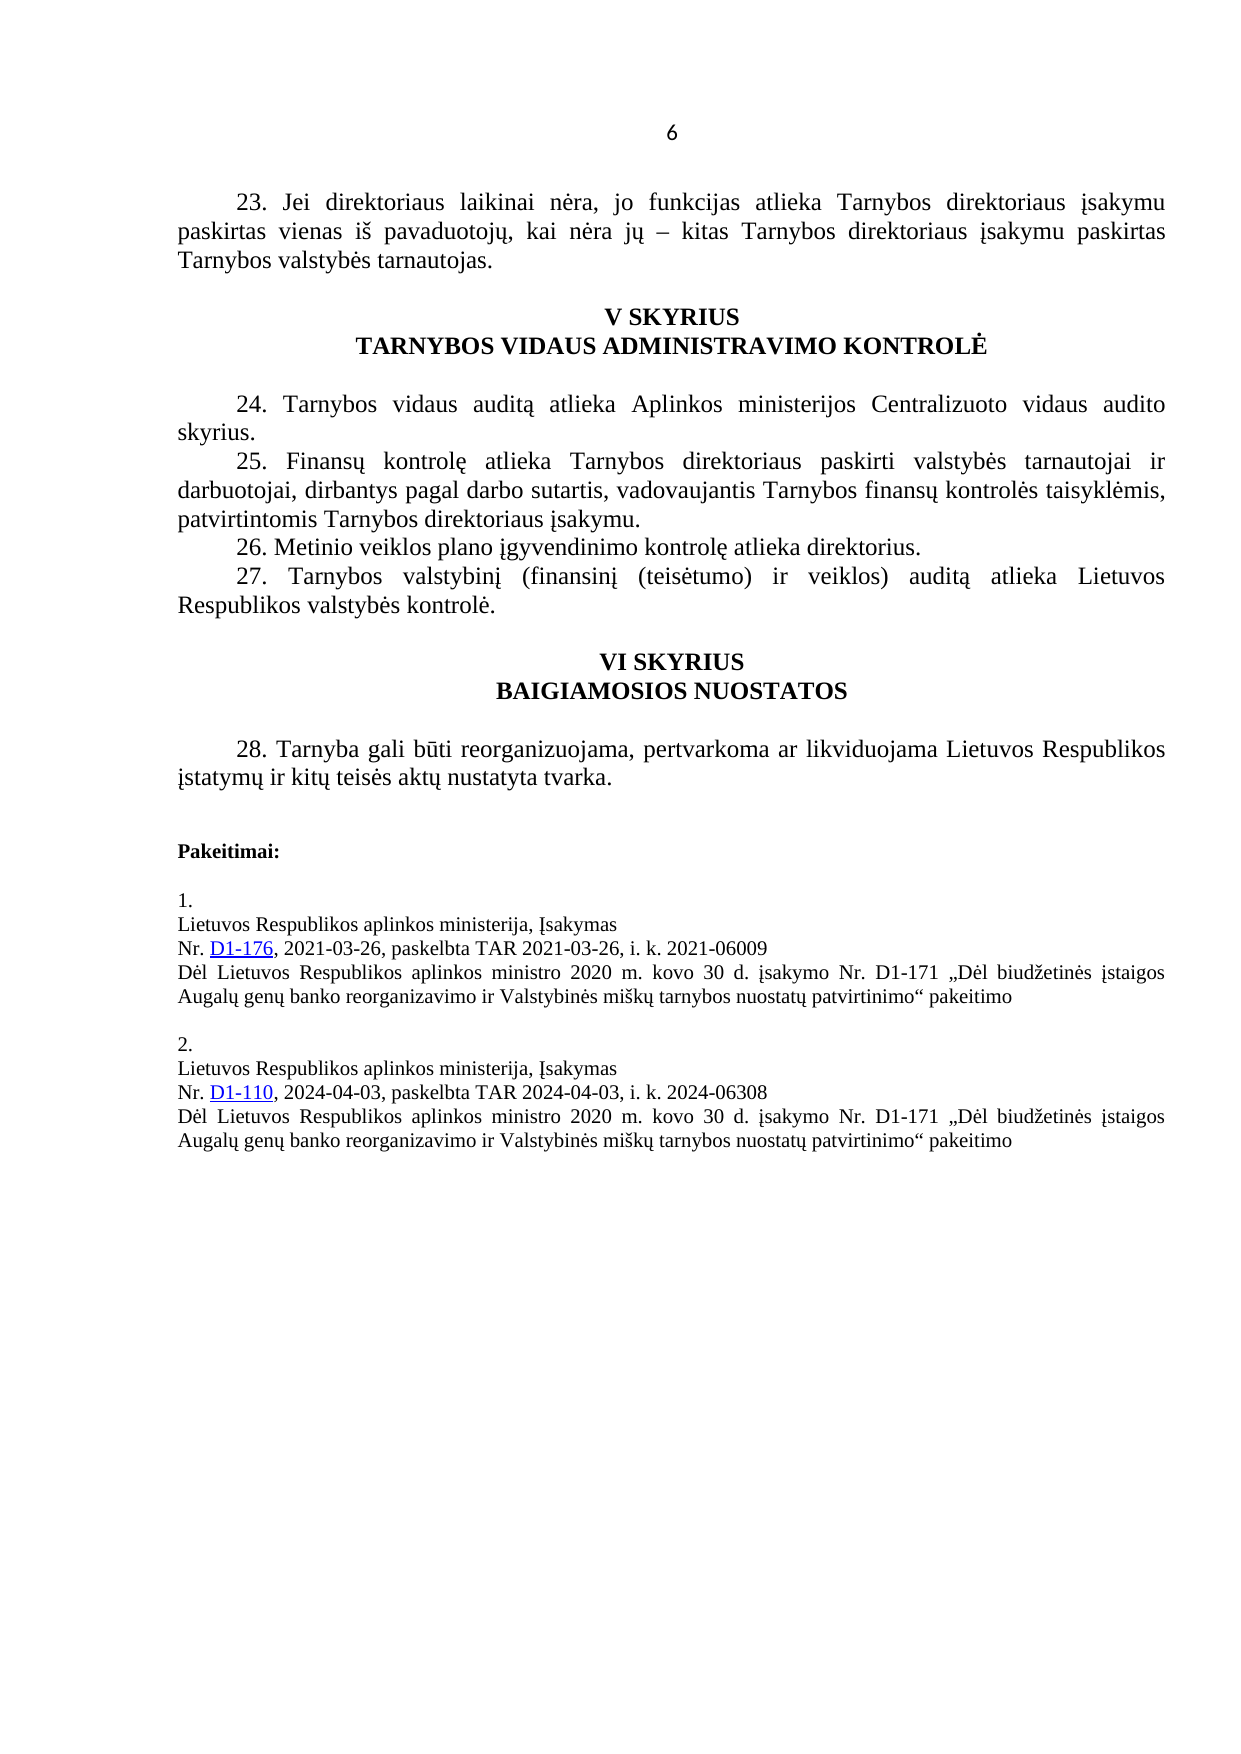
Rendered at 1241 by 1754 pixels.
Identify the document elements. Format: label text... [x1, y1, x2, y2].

text 24. Tarnybos vidaus auditą atlieka Aplinkos ministerijos Centralizuoto vidaus audito skyrius. [177, 389, 1166, 446]
text Lietuvos Respublikos aplinkos ministerija, Įsakymas [177, 912, 1166, 936]
text 27. Tarnybos valstybinį (finansinį (teisėtumo) ir veiklos) auditą atlieka Lietuvos Respublikos valstybės kontrolė. [177, 561, 1166, 619]
text VI Skyrius [177, 647, 1166, 676]
text Nr. D1-176, 2021-03-26, paskelbta TAR 2021-03-26, i. k. 2021-06009 [177, 936, 1166, 960]
text 26. Metinio veiklos plano įgyvendinimo kontrolę atlieka direktorius. [177, 532, 1166, 561]
text TARNYBOS VIDAUS ADMINISTRAVIMO KONTROLĖ [177, 331, 1166, 360]
text Lietuvos Respublikos aplinkos ministerija, Įsakymas [177, 1056, 1166, 1080]
text BAIGIAMOSIOS NUOSTATOS [177, 676, 1166, 705]
text 25. Finansų kontrolę atlieka Tarnybos direktoriaus paskirti valstybės tarnautojai ir darbuotojai, dirbantys pagal darbo sutartis, vadovaujantis Tarnybos finansų kontrolės taisyklėmis, patvirtintomis Tarnybos direktoriaus įsakymu. [177, 446, 1166, 532]
text 23. Jei direktoriaus laikinai nėra, jo funkcijas atlieka Tarnybos direktoriaus įsakymu paskirtas vienas iš pavaduotojų, kai nėra jų – kitas Tarnybos direktoriaus įsakymu paskirtas Tarnybos valstybės tarnautojas. [177, 187, 1166, 274]
text Dėl Lietuvos Respublikos aplinkos ministro 2020 m. kovo 30 d. įsakymo Nr. D1-171 „Dėl biudžetinės įstaigos Augalų genų banko reorganizavimo ir Valstybinės miškų tarnybos nuostatų patvirtinimo“ pakeitimo [177, 960, 1166, 1008]
text Pakeitimai: [177, 839, 1166, 863]
text 1. [177, 887, 1166, 912]
text V Skyrius [177, 302, 1166, 331]
text Dėl Lietuvos Respublikos aplinkos ministro 2020 m. kovo 30 d. įsakymo Nr. D1-171 „Dėl biudžetinės įstaigos Augalų genų banko reorganizavimo ir Valstybinės miškų tarnybos nuostatų patvirtinimo“ pakeitimo [177, 1104, 1166, 1152]
text 28. Tarnyba gali būti reorganizuojama, pertvarkoma ar likviduojama Lietuvos Respublikos įstatymų ir kitų teisės aktų nustatyta tvarka. [177, 734, 1166, 791]
text 2. [177, 1032, 1166, 1056]
text Nr. D1-110, 2024-04-03, paskelbta TAR 2024-04-03, i. k. 2024-06308 [177, 1080, 1166, 1104]
